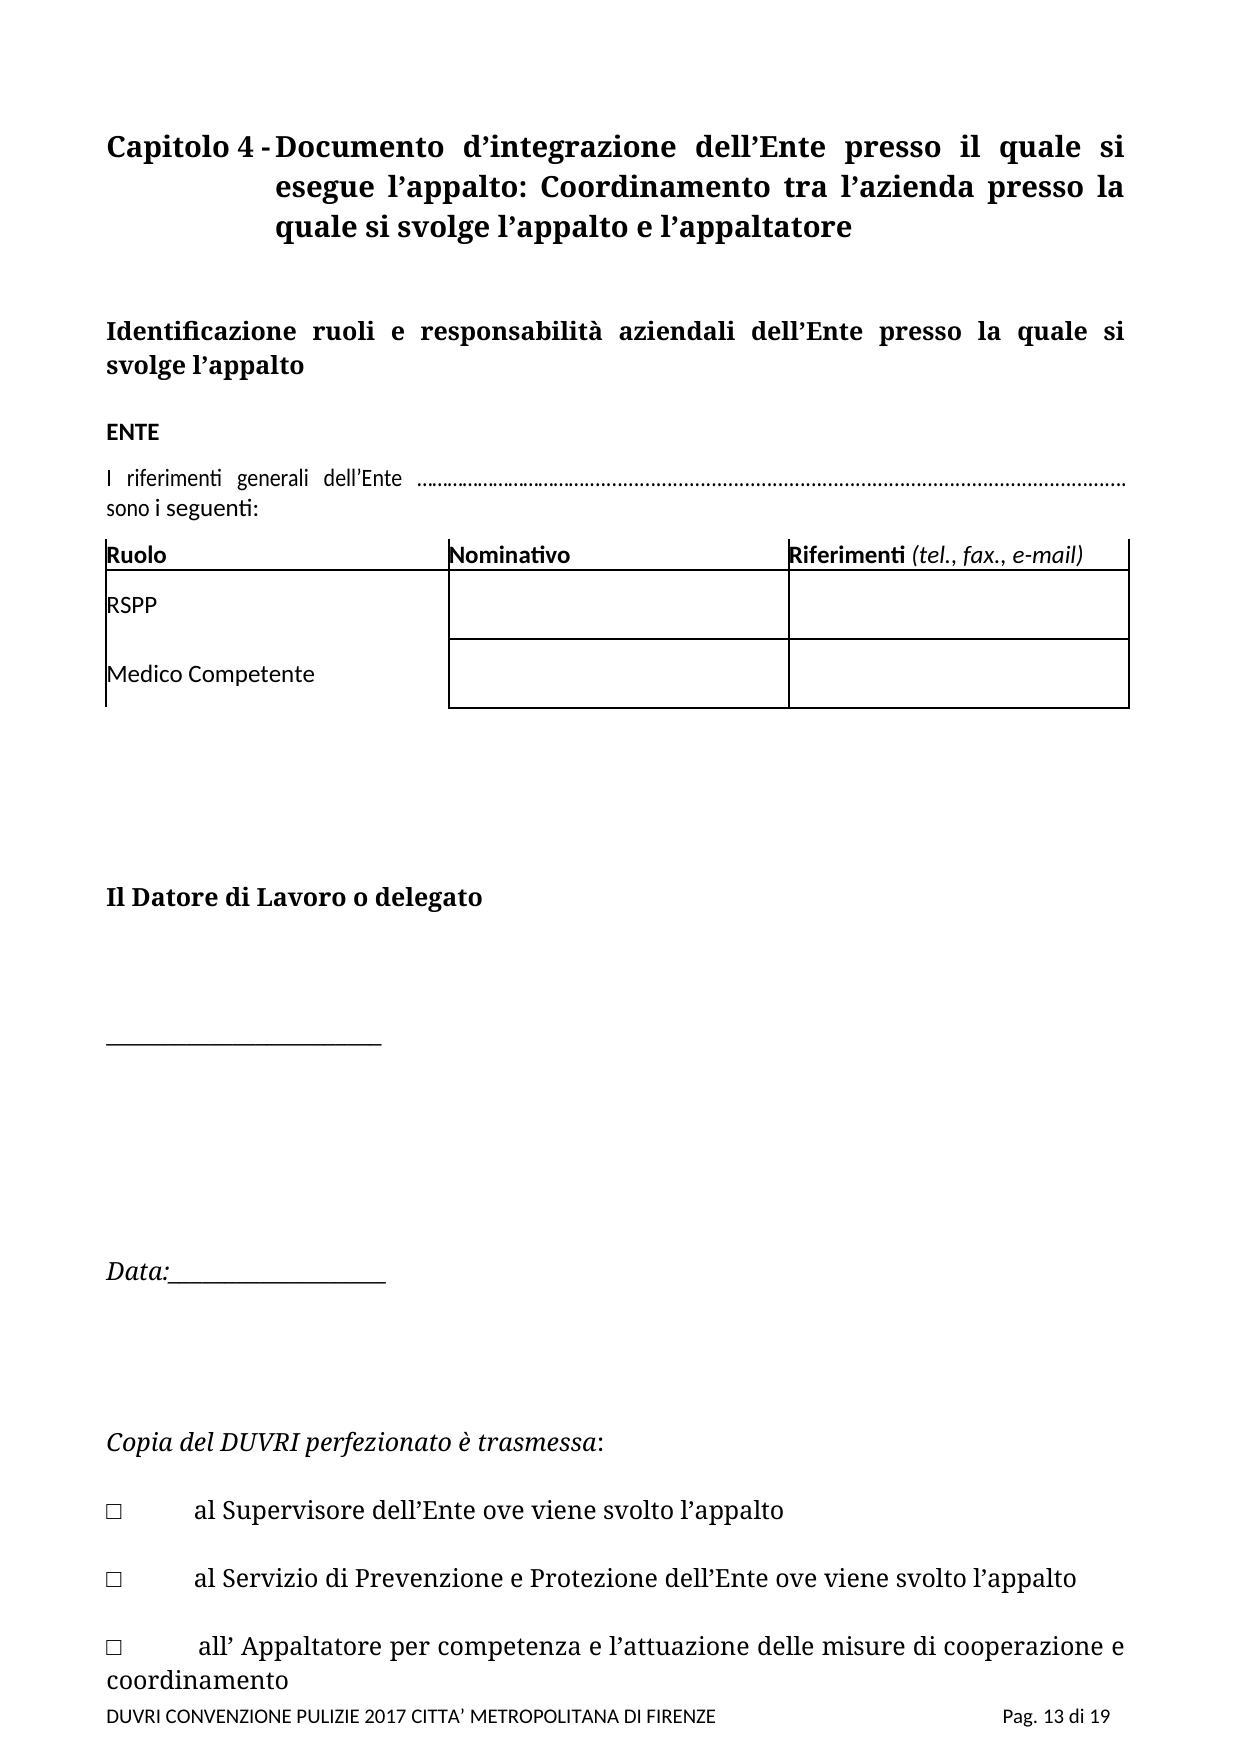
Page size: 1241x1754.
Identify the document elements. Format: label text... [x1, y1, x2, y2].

table_cell RSPP [107, 571, 448, 638]
table_cell [790, 640, 1128, 672]
table_cell [790, 571, 1128, 604]
table_cell [790, 604, 1128, 638]
list all’ Appaltatore per competenza e l’attuazione delle misure di cooperazione e coordinamento [106, 1628, 1126, 1697]
table_cell Ruolo [107, 539, 448, 569]
text Copia del DUVRI perfezionato è trasmessa: [106, 1424, 1126, 1458]
table_cell [450, 673, 788, 707]
table_cell I riferimenti generali dell’Ente …………………………….................................................................................................. sono i seguenti: [106, 447, 1129, 539]
table_cell Riferimenti (tel., fax., e-mail) [790, 539, 1128, 569]
table_cell [450, 640, 788, 672]
text ________________________ [106, 1015, 1126, 1049]
table_cell [450, 604, 788, 638]
text Capitolo 4 - Documento d’integrazione dell’Ente presso il quale si esegue l’appalto: Coordinamento tra l’azienda presso la quale si svolge l’appalto e l’appaltatore [106, 127, 1126, 246]
list al Servizio di Prevenzione e Protezione dell’Ente ove viene svolto l’appalto [106, 1560, 1126, 1594]
table_cell [790, 673, 1128, 707]
text Il Datore di Lavoro o delegato [106, 879, 1126, 913]
text Data:___________________ [106, 1254, 1126, 1288]
text Identificazione ruoli e responsabilità aziendali dell’Ente presso la quale si svolge l’appalto [106, 314, 1126, 382]
table_cell Medico Competente [107, 638, 448, 707]
table_header ENTE [106, 416, 1129, 447]
table_cell Nominativo [450, 539, 788, 569]
list al Supervisore dell’Ente ove viene svolto l’appalto [106, 1492, 1126, 1526]
table_cell [450, 571, 788, 604]
